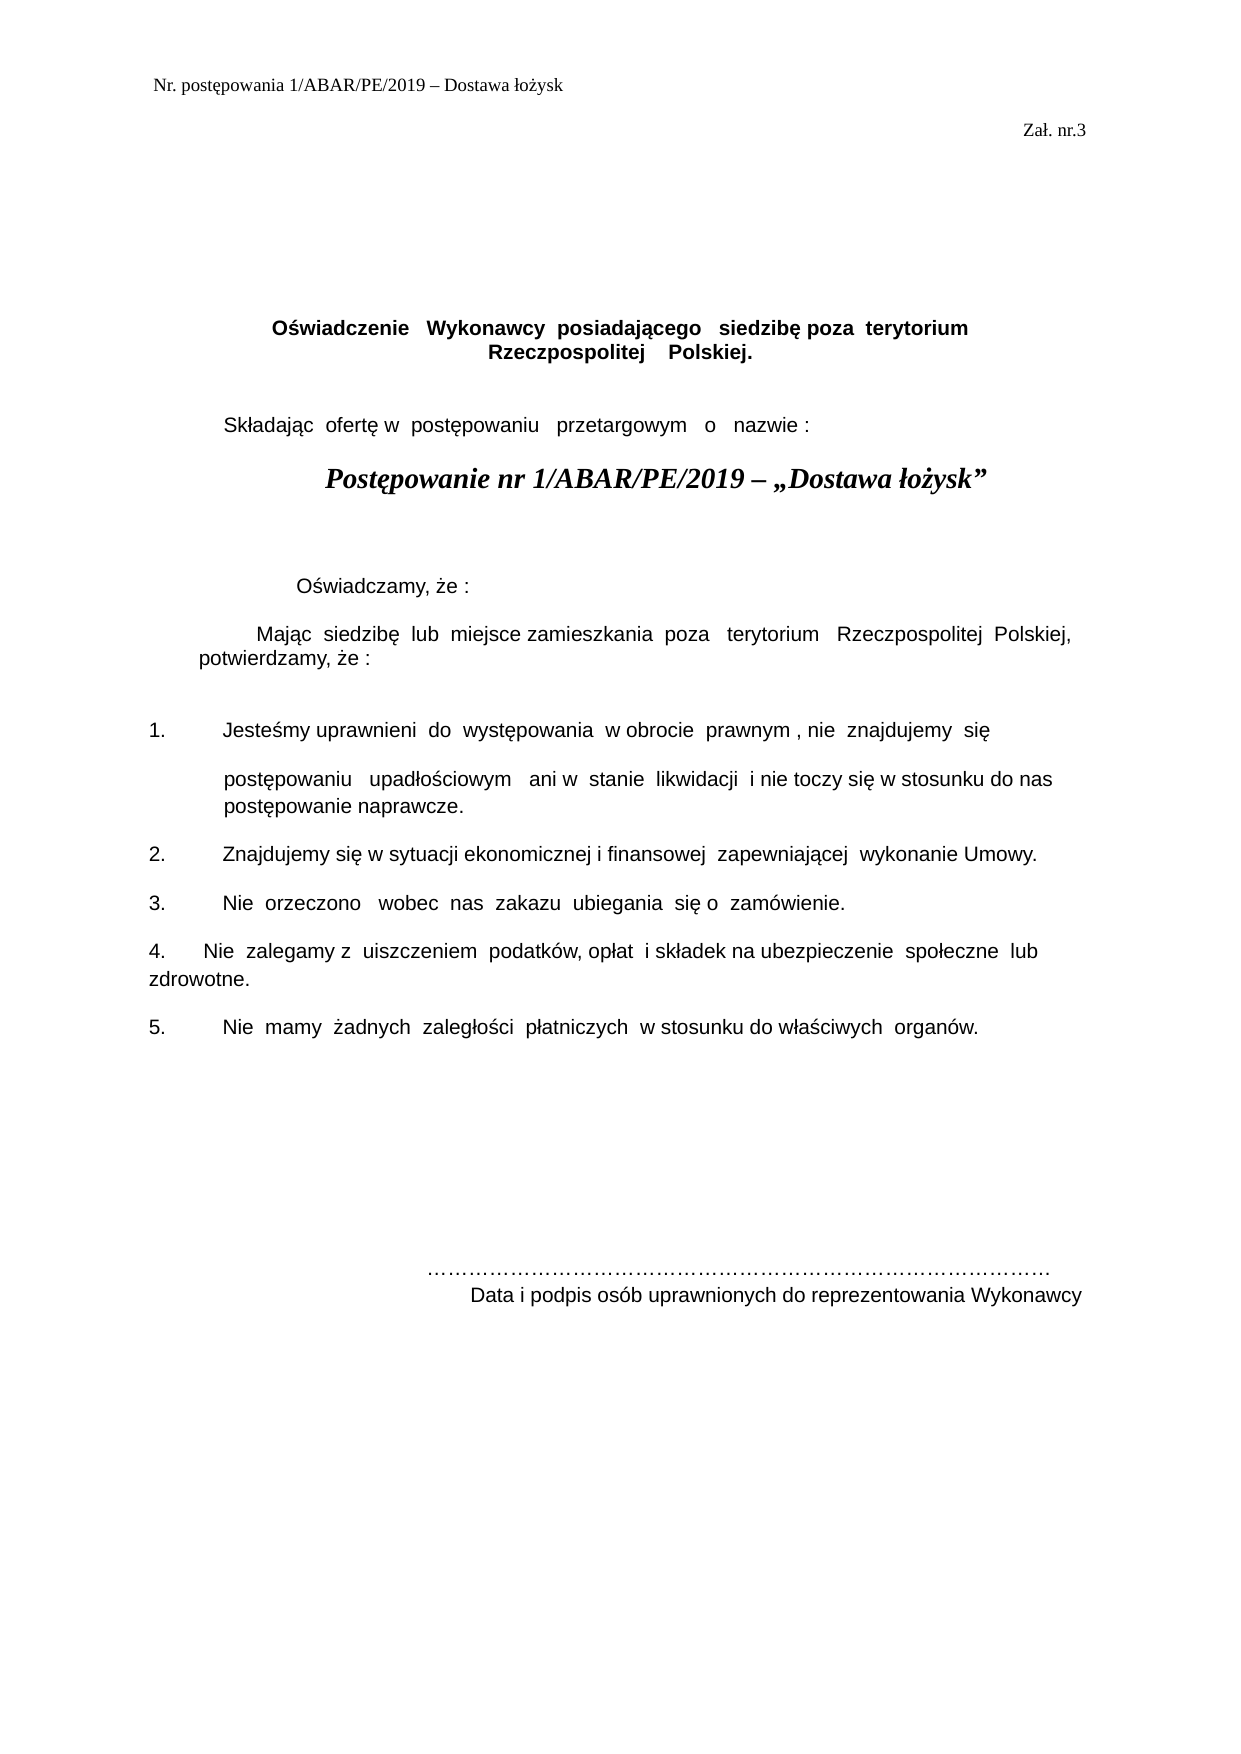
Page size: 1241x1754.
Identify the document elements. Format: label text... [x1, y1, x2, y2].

text Oświadczenie Wykonawcy posiadającego siedzibę poza terytorium [148, 316, 1092, 340]
text Oświadczamy, że : [148, 574, 1092, 598]
list Nie mamy żadnych zaległości płatniczych w stosunku do właściwych organów. [148, 1015, 1092, 1039]
text ……………………………………………………………………………… [190, 1256, 1092, 1279]
text Data i podpis osób uprawnionych do reprezentowania Wykonawcy [190, 1283, 1092, 1307]
text Postępowanie nr 1/ABAR/PE/2019 – „Dostawa łożysk” [148, 461, 1092, 494]
text Mając siedzibę lub miejsce zamieszkania poza terytorium Rzeczpospolitej Polskiej, [198, 622, 1092, 646]
text potwierdzamy, że : [198, 646, 1092, 670]
list Znajdujemy się w sytuacji ekonomicznej i finansowej zapewniającej wykonanie Umowy. [148, 842, 1092, 866]
text Składając ofertę w postępowaniu przetargowym o nazwie : [148, 412, 1092, 436]
list Jesteśmy uprawnieni do występowania w obrocie prawnym , nie znajdujemy się [148, 718, 1092, 742]
list Nie zalegamy z uiszczeniem podatków, opłat i składek na ubezpieczenie społeczne lub zdrowotne. [148, 939, 1092, 990]
text Rzeczpospolitej Polskiej. [148, 340, 1092, 364]
list postępowaniu upadłościowym ani w stanie likwidacji i nie toczy się w stosunku do nas postępowanie naprawcze. [223, 766, 1092, 818]
list Nie orzeczono wobec nas zakazu ubiegania się o zamówienie. [148, 891, 1092, 914]
